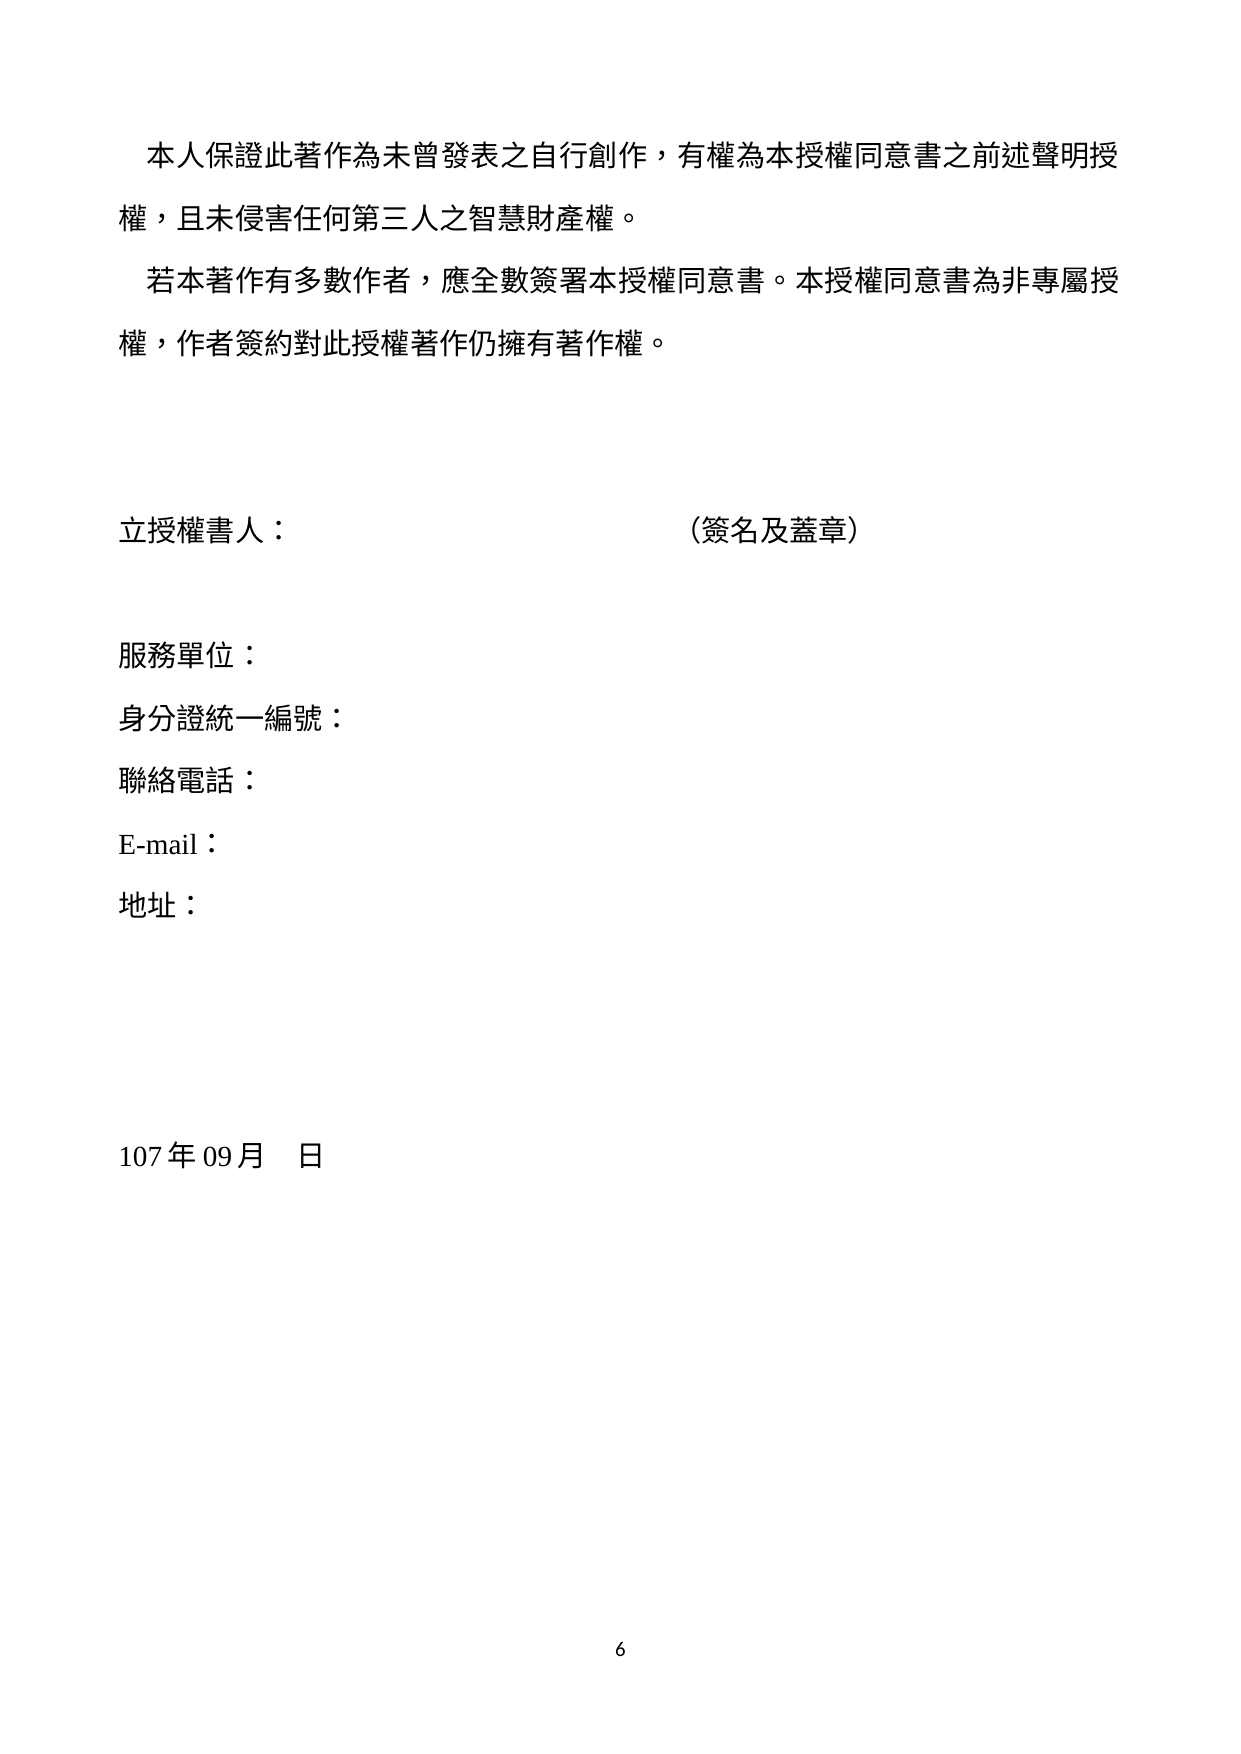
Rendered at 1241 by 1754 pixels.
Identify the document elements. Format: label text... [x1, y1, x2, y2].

text 若本著作有多數作者，應全數簽署本授權同意書。本授權同意書為非專屬授權，作者簽約對此授權著作仍擁有著作權。 [118, 237, 1122, 362]
text 立授權書人： （簽名及蓋章） [118, 487, 1122, 550]
text 地址： [118, 862, 1122, 925]
text 服務單位： [118, 612, 1122, 675]
text 本人保證此著作為未曾發表之自行創作，有權為本授權同意書之前述聲明授權，且未侵害任何第三人之智慧財產權。 [118, 112, 1122, 237]
text E-mail： [118, 800, 1122, 862]
text 107年09月 日 [118, 1112, 1122, 1175]
text 聯絡電話： [118, 737, 1122, 800]
text 身分證統一編號： [118, 675, 1122, 737]
